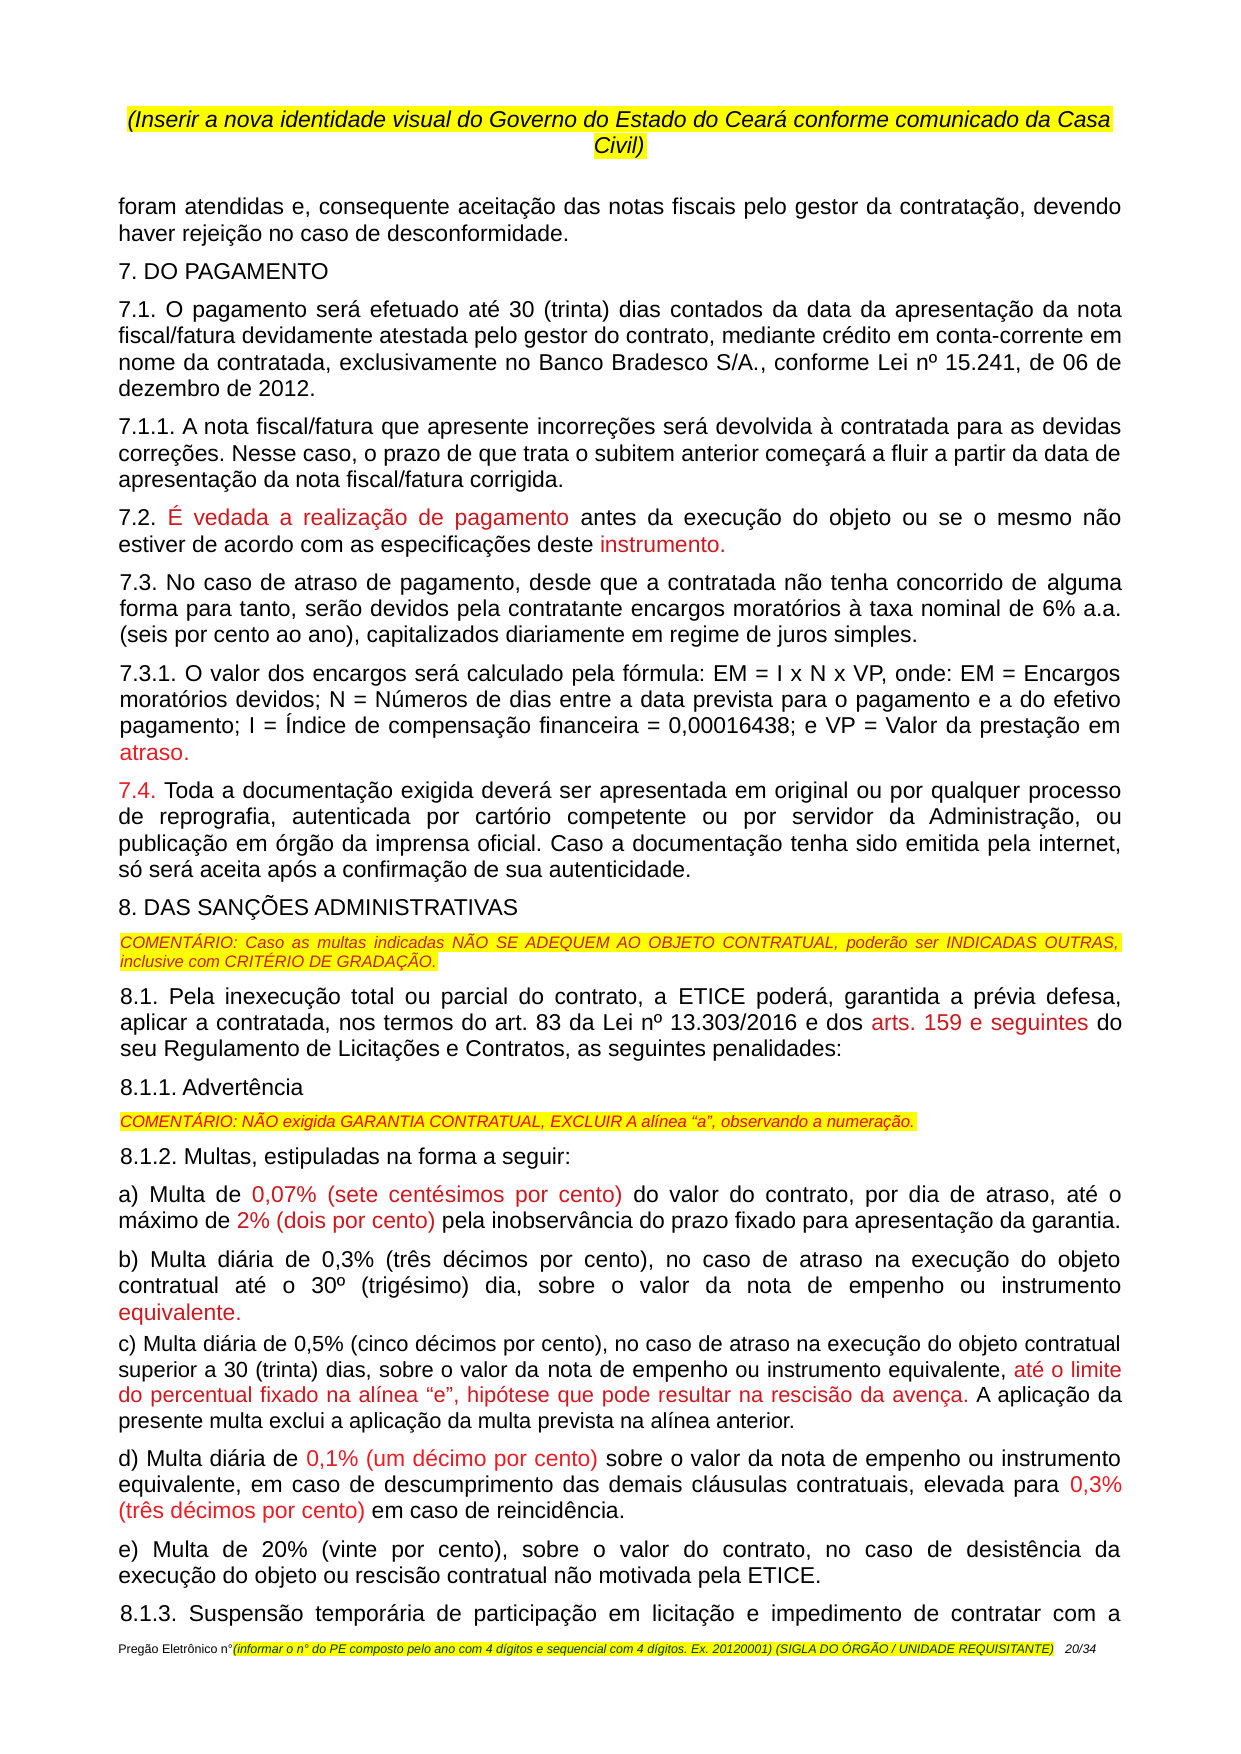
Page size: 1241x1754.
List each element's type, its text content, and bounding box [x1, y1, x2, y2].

text 8.1.3. Suspensão temporária de participação em licitação e impedimento de contratar com a [120, 1600, 1122, 1626]
text 8.1.1. Advertência [120, 1074, 1122, 1100]
text 8.1. Pela inexecução total ou parcial do contrato, a ETICE poderá, garantida a prévia defesa, aplicar a contratada, nos termos do art. 83 da Lei nº 13.303/2016 e dos arts. 159 e seguintes do seu Regulamento de Licitações e Contratos, as seguintes penalidades: [120, 983, 1122, 1062]
text 8.1.2. Multas, estipuladas na forma a seguir: [120, 1143, 1122, 1169]
text 7.3. No caso de atraso de pagamento, desde que a contratada não tenha concorrido de alguma forma para tanto, serão devidos pela contratante encargos moratórios à taxa nominal de 6% a.a. (seis por cento ao ano), capitalizados diariamente em regime de juros simples. [119, 569, 1122, 648]
text COMENTÁRIO: Caso as multas indicadas NÃO SE ADEQUEM AO OBJETO CONTRATUAL, poderão ser INDICADAS OUTRAS, inclusive com CRITÉRIO DE GRADAÇÃO. [120, 932, 1122, 971]
text d) Multa diária de 0,1% (um décimo por cento) sobre o valor da nota de empenho ou instrumento equivalente, em caso de descumprimento das demais cláusulas contratuais, elevada para 0,3% (três décimos por cento) em caso de reincidência. [118, 1444, 1122, 1524]
text 7. DO PAGAMENTO [118, 258, 1122, 284]
text COMENTÁRIO: NÃO exigida GARANTIA CONTRATUAL, EXCLUIR A alínea “a”, observando a numeração. [120, 1112, 1122, 1131]
text 7.1.1. A nota fiscal/fatura que apresente incorreções será devolvida à contratada para as devidas correções. Nesse caso, o prazo de que trata o subitem anterior começará a fluir a partir da data de apresentação da nota fiscal/fatura corrigida. [118, 413, 1122, 492]
text 8. DAS SANÇÕES ADMINISTRATIVAS [118, 894, 1122, 921]
text 7.3.1. O valor dos encargos será calculado pela fórmula: EM = I x N x VP, onde: EM = Encargos moratórios devidos; N = Números de dias entre a data prevista para o pagamento e a do efetivo pagamento; I = Índice de compensação financeira = 0,00016438; e VP = Valor da prestação em atraso. [119, 660, 1122, 765]
text 7.1. O pagamento será efetuado até 30 (trinta) dias contados da data da apresentação da nota fiscal/fatura devidamente atestada pelo gestor do contrato, mediante crédito em conta-corrente em nome da contratada, exclusivamente no Banco Bradesco S/A., conforme Lei nº 15.241, de 06 de dezembro de 2012. [118, 296, 1122, 401]
text c) Multa diária de 0,5% (cinco décimos por cento), no caso de atraso na execução do objeto contratual superior a 30 (trinta) dias, sobre o valor da nota de empenho ou instrumento equivalente, até o limite do percentual fixado na alínea “e”, hipótese que pode resultar na rescisão da avença. A aplicação da presente multa exclui a aplicação da multa prevista na alínea anterior. [118, 1331, 1122, 1433]
text foram atendidas e, consequente aceitação das notas fiscais pelo gestor da contratação, devendo haver rejeição no caso de desconformidade. [118, 193, 1122, 246]
text 7.2. É vedada a realização de pagamento antes da execução do objeto ou se o mesmo não estiver de acordo com as especificações deste instrumento. [118, 504, 1122, 557]
text a) Multa de 0,07% (sete centésimos por cento) do valor do contrato, por dia de atraso, até o máximo de 2% (dois por cento) pela inobservância do prazo fixado para apresentação da garantia. [118, 1181, 1122, 1234]
text b) Multa diária de 0,3% (três décimos por cento), no caso de atraso na execução do objeto contratual até o 30º (trigésimo) dia, sobre o valor da nota de empenho ou instrumento equivalente. [118, 1246, 1122, 1325]
text e) Multa de 20% (vinte por cento), sobre o valor do contrato, no caso de desistência da execução do objeto ou rescisão contratual não motivada pela ETICE. [118, 1536, 1122, 1588]
text 7.4. Toda a documentação exigida deverá ser apresentada em original ou por qualquer processo de reprografia, autenticada por cartório competente ou por servidor da Administração, ou publicação em órgão da imprensa oficial. Caso a documentação tenha sido emitida pela internet, só será aceita após a confirmação de sua autenticidade. [118, 777, 1122, 882]
